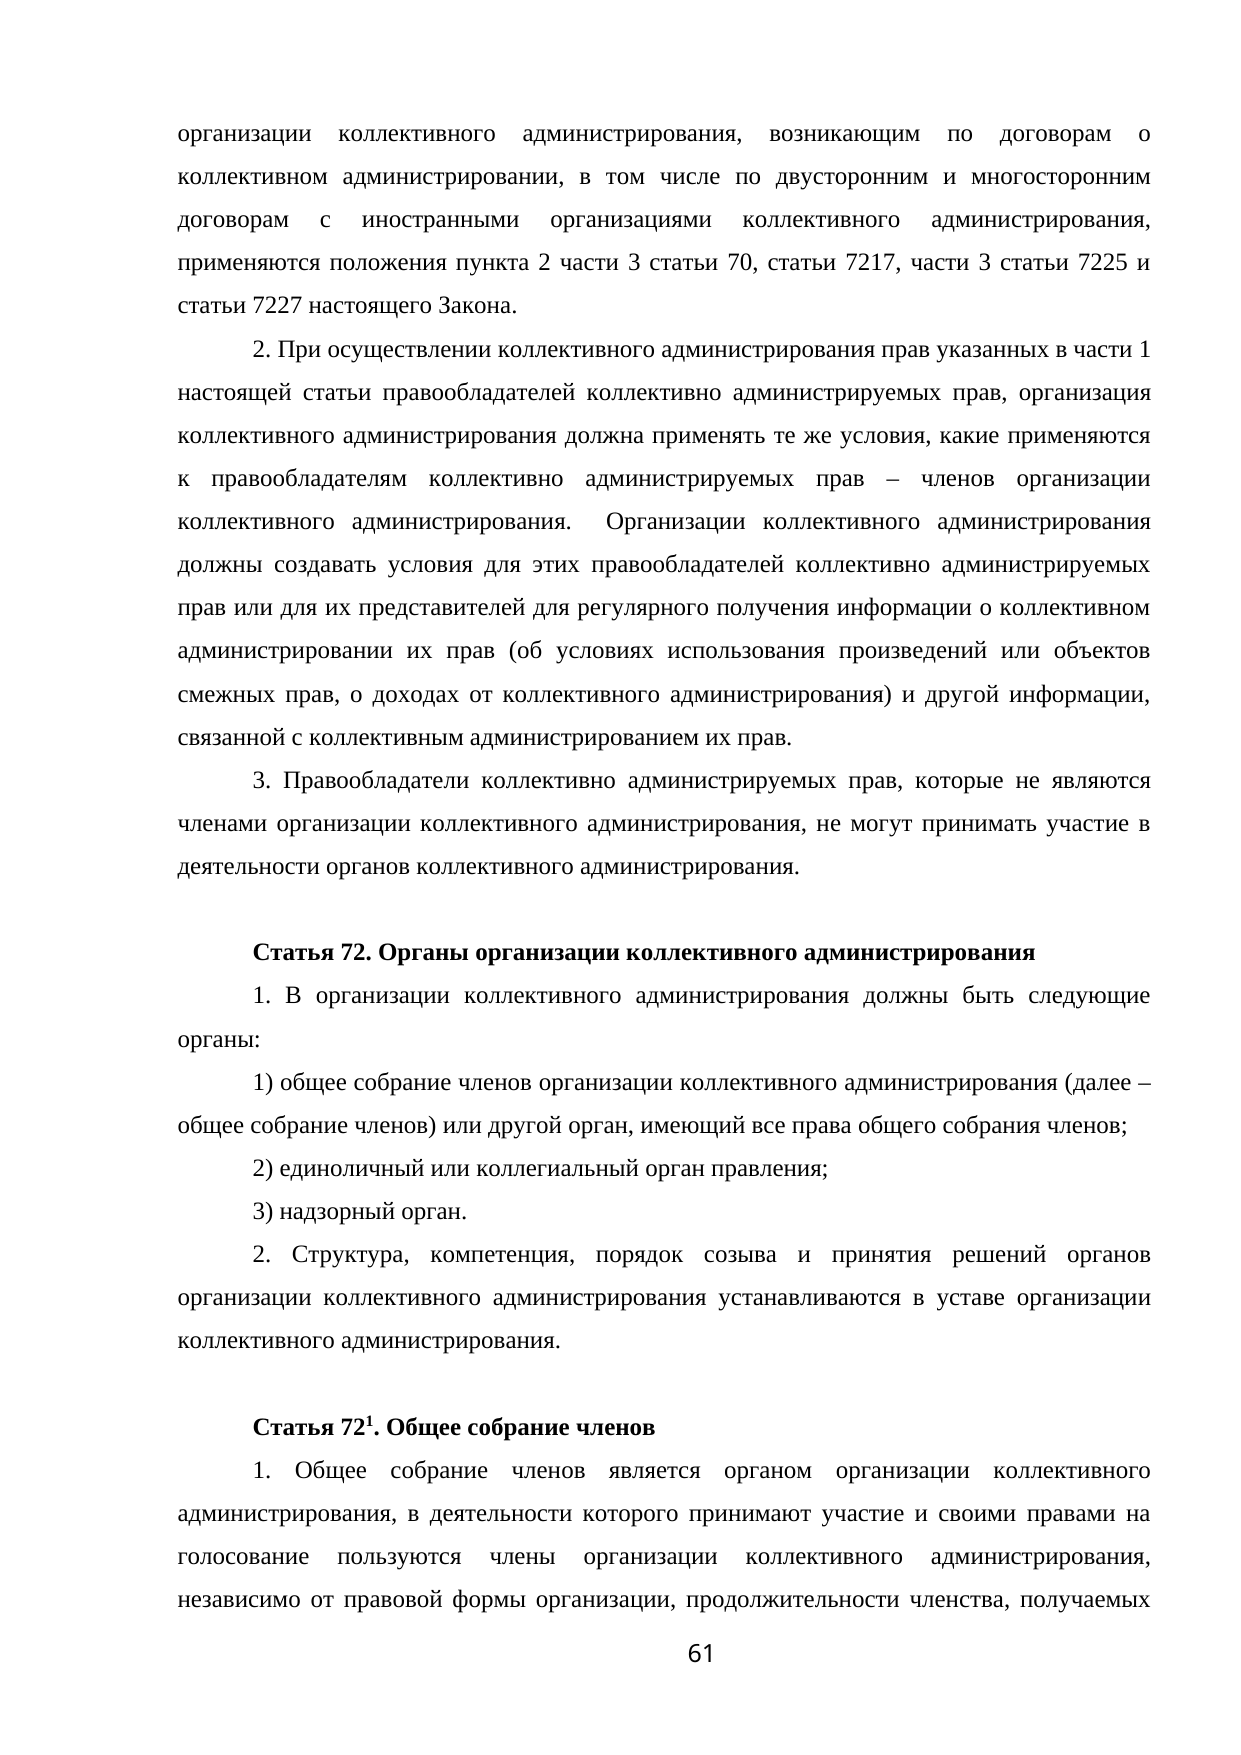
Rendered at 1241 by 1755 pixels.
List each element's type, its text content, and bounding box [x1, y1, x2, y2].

text 2. Структура, компетенция, порядок созыва и принятия решений органов организации коллективного администрирования устанавливаются в уставе организации коллективного администрирования. [177, 1239, 1152, 1354]
text организации коллективного администрирования, возникающим по договорам о коллективном администрировании, в том числе по двусторонним и многосторонним договорам с иностранными организациями коллективного администрирования, применяются положения пункта 2 части 3 статьи 70, статьи 7217, части 3 статьи 7225 и статьи 7227 настоящего Закона. [177, 118, 1152, 319]
text 2. При осуществлении коллективного администрирования прав указанных в части 1 настоящей статьи правообладателей коллективно администрируемых прав, организация коллективного администрирования должна применять те же условия, какие применяются к правообладателям коллективно администрируемых прав – членов организации коллективного администрирования. Организации коллективного администрирования должны создавать условия для этих правообладателей коллективно администрируемых прав или для их представителей для регулярного получения информации о коллективном администрировании их прав (об условиях использования произведений или объектов смежных прав, о доходах от коллективного администрирования) и другой информации, связанной с коллективным администрированием их прав. [177, 334, 1152, 751]
text 1) общее собрание членов организации коллективного администрирования (далее – общее собрание членов) или другой орган, имеющий все права общего собрания членов; [177, 1067, 1152, 1139]
text Статья 721. Общее собрание членов [177, 1412, 1152, 1441]
text Статья 72. Органы организации коллективного администрирования [177, 937, 1152, 966]
text 1. Общее собрание членов является органом организации коллективного администрирования, в деятельности которого принимают участие и своими правами на голосование пользуются члены организации коллективного администрирования, независимо от правовой формы организации, продолжительности членства, получаемых [177, 1455, 1152, 1613]
text 3) надзорный орган. [177, 1196, 1152, 1225]
text 3. Правообладатели коллективно администрируемых прав, которые не являются членами организации коллективного администрирования, не могут принимать участие в деятельности органов коллективного администрирования. [177, 765, 1152, 880]
text 1. В организации коллективного администрирования должны быть следующие органы: [177, 981, 1152, 1052]
text 2) единоличный или коллегиальный орган правления; [177, 1153, 1152, 1182]
